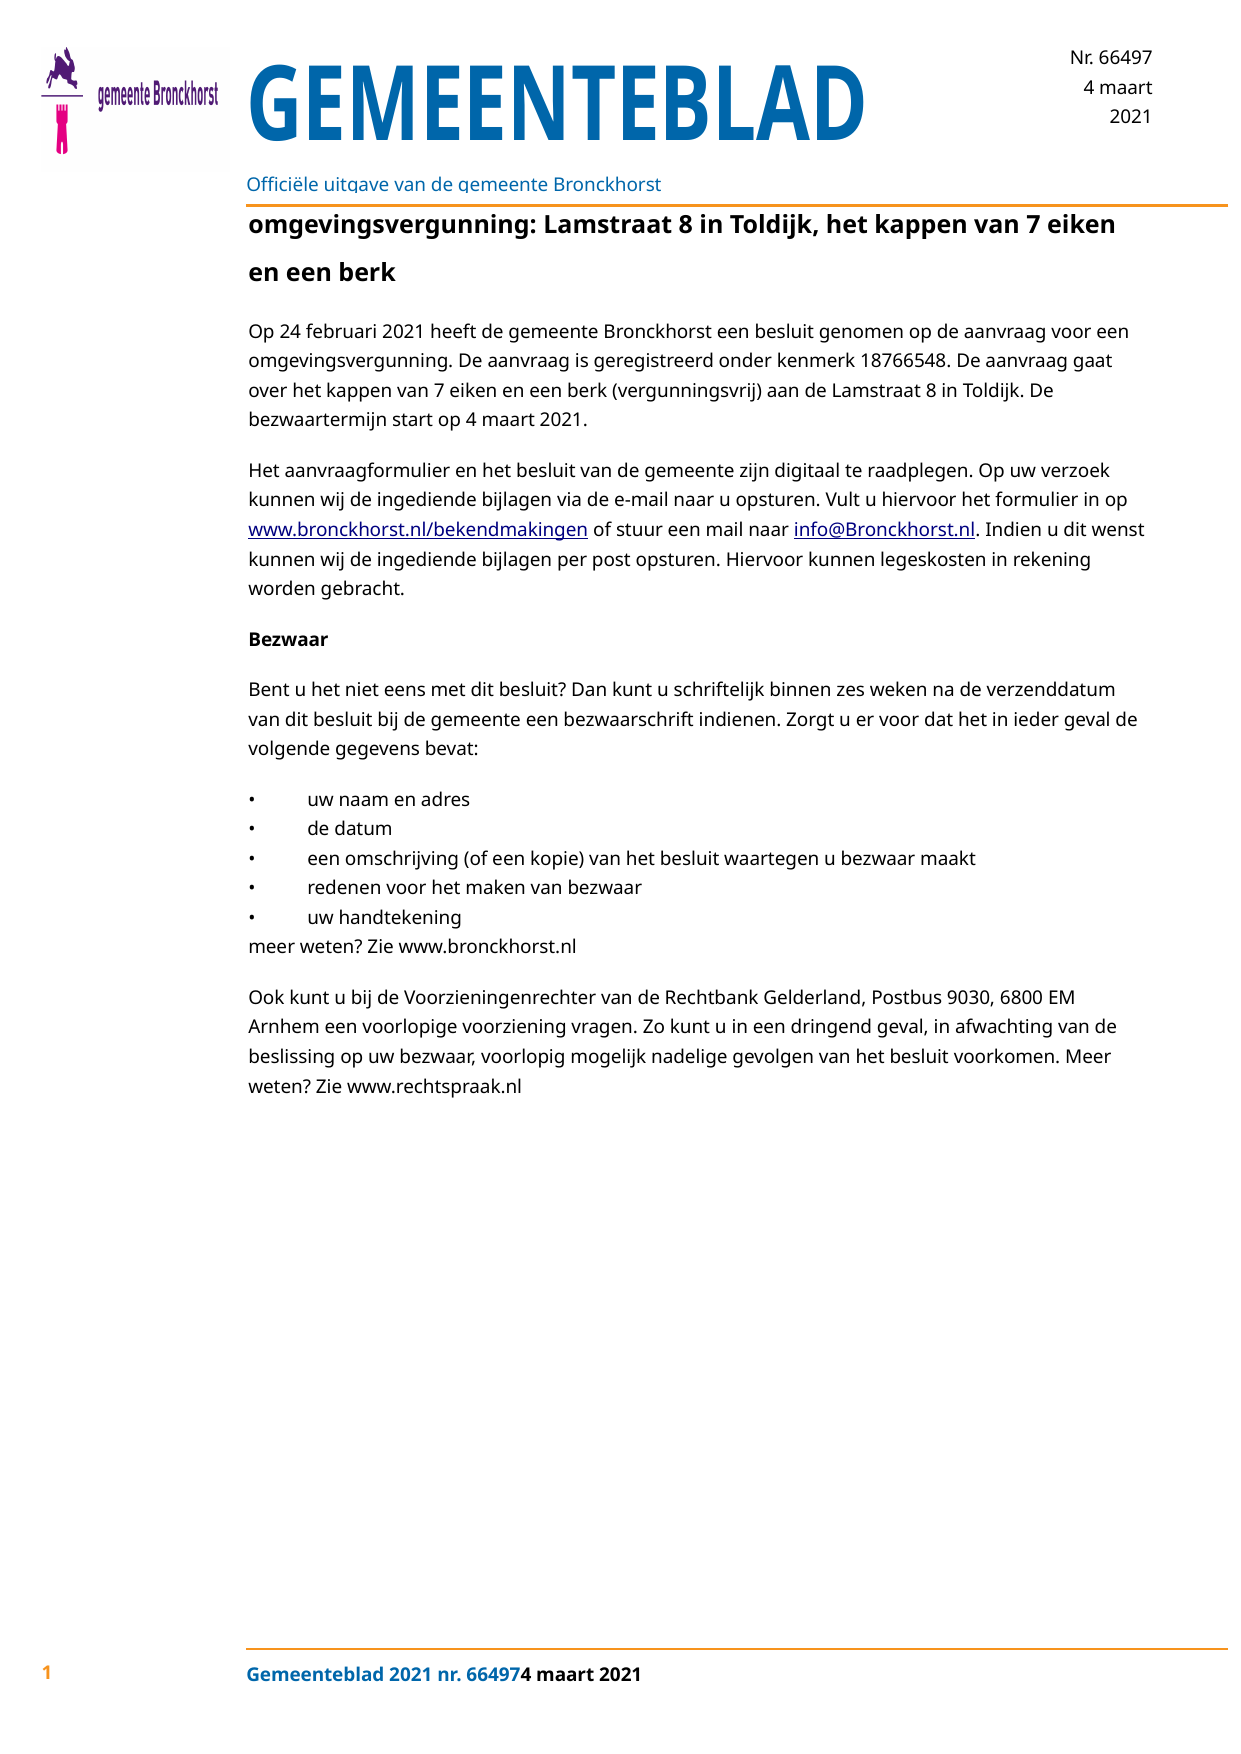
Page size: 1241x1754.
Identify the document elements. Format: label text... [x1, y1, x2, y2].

text meer weten? Zie www.bronckhorst.nl [248, 934, 1152, 959]
list redenen voor het maken van bezwaar [248, 874, 1152, 900]
text Ook kunt u bij de Voorzieningenrechter van de Rechtbank Gelderland, Postbus 9030, 6800 EM Arnhem een voorlopige voorziening vragen. Zo kunt u in een dringend geval, in afwachting van de beslissing op uw bezwaar, voorlopig mogelijk nadelige gevolgen van het besluit voorkomen. Meer weten? Zie www.rechtspraak.nl [248, 984, 1152, 1099]
text Op 24 februari 2021 heeft de gemeente Bronckhorst een besluit genomen op de aanvraag voor een omgevingsvergunning. De aanvraag is geregistreerd onder kenmerk 18766548. De aanvraag gaat over het kappen van 7 eiken en een berk (vergunningsvrij) aan de Lamstraat 8 in Toldijk. De bezwaartermijn start op 4 maart 2021. [248, 318, 1152, 432]
text omgevingsvergunning: Lamstraat 8 in Toldijk, het kappen van 7 eiken en een berk [248, 207, 1152, 288]
text Het aanvraagformulier en het besluit van de gemeente zijn digitaal te raadplegen. Op uw verzoek kunnen wij de ingediende bijlagen via de e-mail naar u opsturen. Vult u hiervoor het formulier in op www.bronckhorst.nl/bekendmakingen of stuur een mail naar info@Bronckhorst.nl. Indien u dit wenst kunnen wij de ingediende bijlagen per post opsturen. Hiervoor kunnen legeskosten in rekening worden gebracht. [248, 457, 1152, 601]
list uw handtekening [248, 904, 1152, 930]
text Bezwaar [248, 626, 1152, 652]
list de datum [248, 815, 1152, 841]
picture [41, 47, 231, 172]
list een omschrijving (of een kopie) van het besluit waartegen u bezwaar maakt [248, 845, 1152, 871]
text Bent u het niet eens met dit besluit? Dan kunt u schriftelijk binnen zes weken na de verzenddatum van dit besluit bij de gemeente een bezwaarschrift indienen. Zorgt u er voor dat het in ieder geval de volgende gegevens bevat: [248, 676, 1152, 761]
list uw naam en adres [248, 786, 1152, 812]
